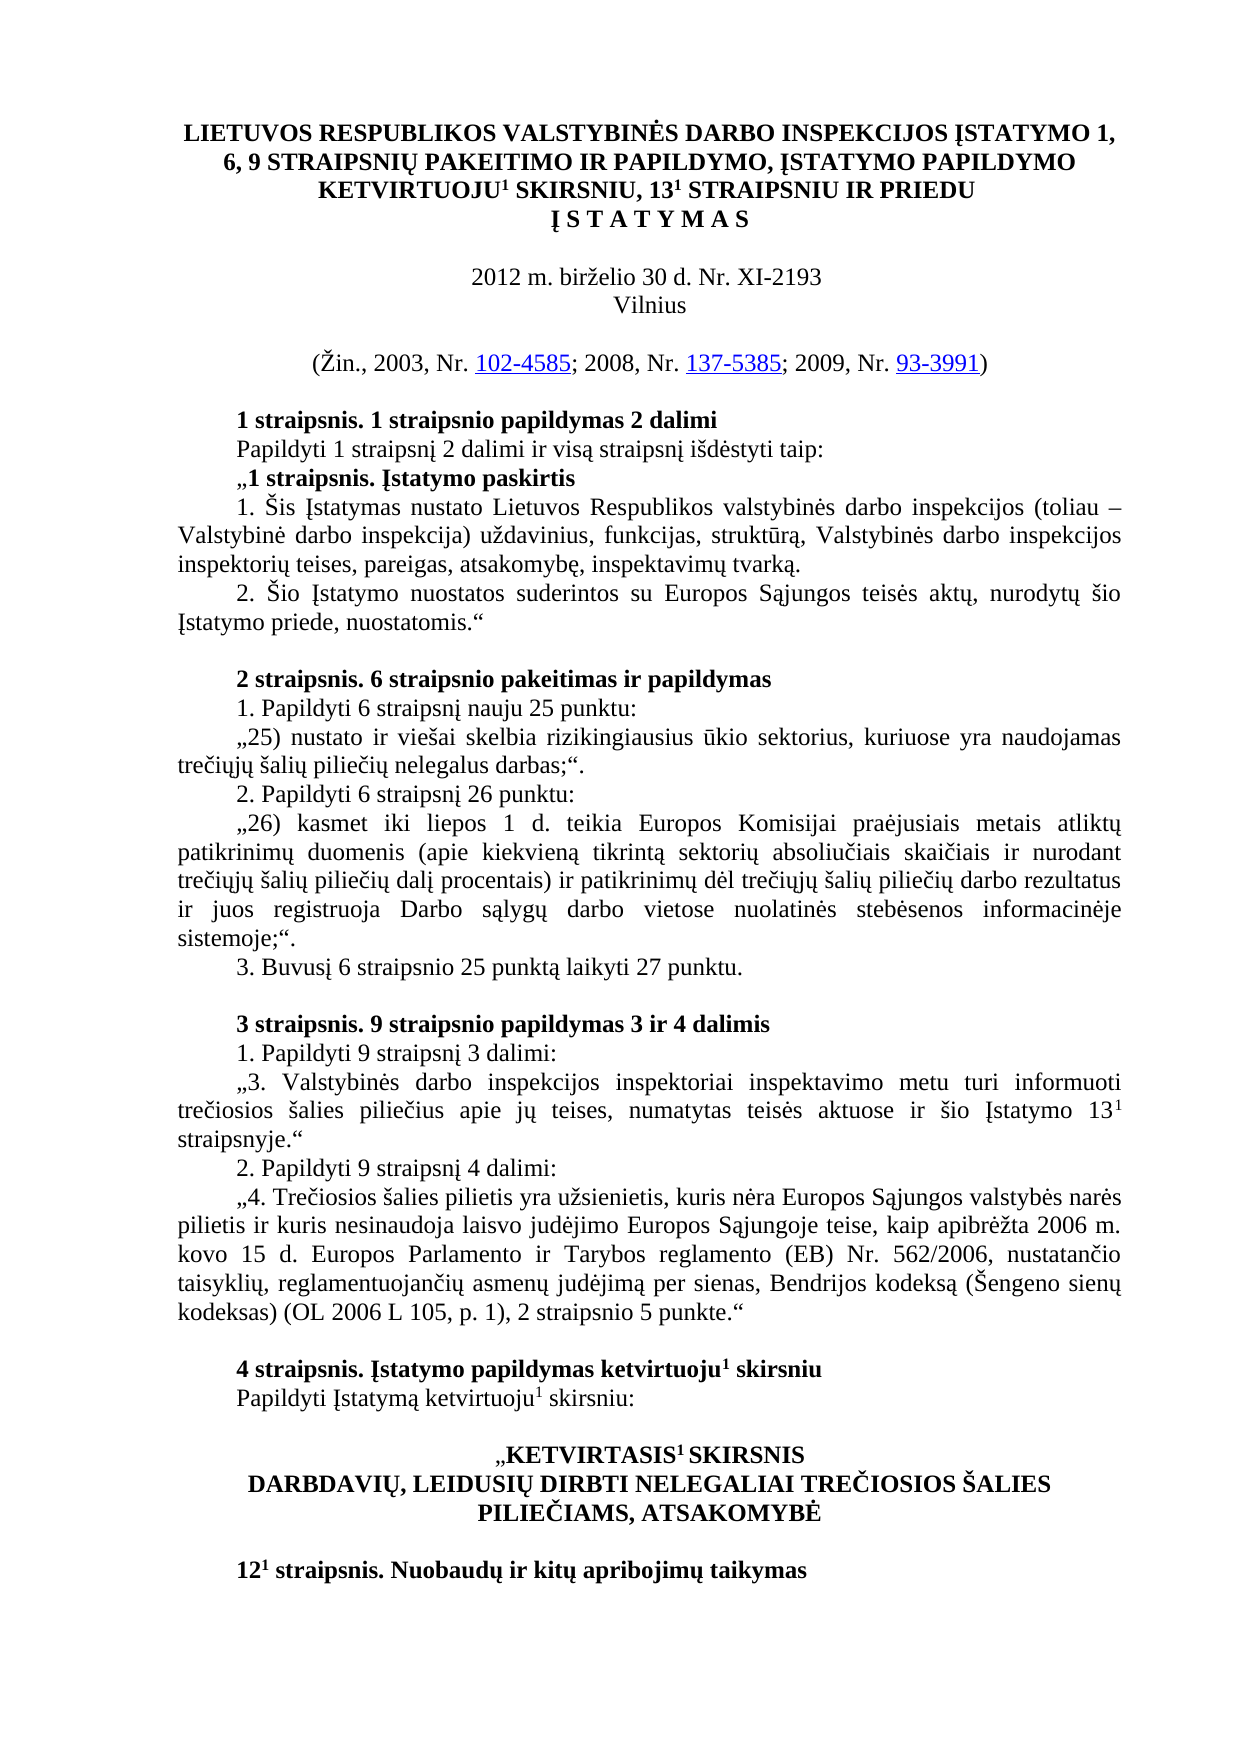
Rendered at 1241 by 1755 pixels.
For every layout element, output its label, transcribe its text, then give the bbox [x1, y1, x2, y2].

text Papildyti 1 straipsnį 2 dalimi ir visą straipsnį išdėstyti taip: [177, 434, 1122, 463]
text 4 straipsnis. Įstatymo papildymas ketvirtuoju1 skirsniu [177, 1354, 1122, 1383]
text 3. Buvusį 6 straipsnio 25 punktą laikyti 27 punktu. [177, 952, 1122, 981]
text 2. Papildyti 6 straipsnį 26 punktu: [177, 779, 1122, 808]
text DARBDAVIŲ, LEIDUSIŲ DIRBTI NELEGALIAI TREČIOSIOS ŠALIES PILIEČIAMS, ATSAKOMYBĖ [177, 1469, 1122, 1527]
text 1. Papildyti 9 straipsnį 3 dalimi: [177, 1038, 1122, 1067]
text „1 straipsnis. Įstatymo paskirtis [177, 463, 1122, 492]
text 2012 m. birželio 30 d. Nr. XI-2193 [177, 262, 1122, 291]
text 2. Papildyti 9 straipsnį 4 dalimi: [177, 1153, 1122, 1182]
text 1. Šis Įstatymas nustato Lietuvos Respublikos valstybinės darbo inspekcijos (toliau – Valstybinė darbo inspekcija) uždavinius, funkcijas, struktūrą, Valstybinės darbo inspekcijos inspektorių teises, pareigas, atsakomybę, inspektavimų tvarką. [177, 492, 1122, 578]
text 121 straipsnis. Nuobaudų ir kitų apribojimų taikymas [177, 1556, 1122, 1584]
text 1. Papildyti 6 straipsnį nauju 25 punktu: [177, 693, 1122, 722]
text Papildyti Įstatymą ketvirtuoju1 skirsniu: [177, 1383, 1122, 1412]
text Vilnius [177, 291, 1122, 319]
text „25) nustato ir viešai skelbia rizikingiausius ūkio sektorius, kuriuose yra naudojamas trečiųjų šalių piliečių nelegalus darbas;“. [177, 722, 1122, 779]
text 3 straipsnis. 9 straipsnio papildymas 3 ir 4 dalimis [177, 1009, 1122, 1038]
text (Žin., 2003, Nr. 102-4585; 2008, Nr. 137-5385; 2009, Nr. 93-3991) [177, 348, 1122, 377]
text LIETUVOS RESPUBLIKOS VALSTYBINĖS DARBO INSPEKCIJOS ĮSTATYMO 1, 6, 9 STRAIPSNIŲ PAKEITIMO IR PAPILDYMO, ĮSTATYMO PAPILDYMO KETVIRTUOJU1 SKIRSNIU, 131 STRAIPSNIU IR PRIEDU Į S T A T Y M A S [177, 118, 1122, 233]
text „KETVIRTASIS1 SKIRSNIS [177, 1441, 1122, 1469]
text „3. Valstybinės darbo inspekcijos inspektoriai inspektavimo metu turi informuoti trečiosios šalies piliečius apie jų teises, numatytas teisės aktuose ir šio Įstatymo 131 straipsnyje.“ [177, 1067, 1122, 1153]
text 2. Šio Įstatymo nuostatos suderintos su Europos Sąjungos teisės aktų, nurodytų šio Įstatymo priede, nuostatomis.“ [177, 578, 1122, 636]
text „26) kasmet iki liepos 1 d. teikia Europos Komisijai praėjusiais metais atliktų patikrinimų duomenis (apie kiekvieną tikrintą sektorių absoliučiais skaičiais ir nurodant trečiųjų šalių piliečių dalį procentais) ir patikrinimų dėl trečiųjų šalių piliečių darbo rezultatus ir juos registruoja Darbo sąlygų darbo vietose nuolatinės stebėsenos informacinėje sistemoje;“. [177, 808, 1122, 952]
text 2 straipsnis. 6 straipsnio pakeitimas ir papildymas [177, 664, 1122, 693]
text 1 straipsnis. 1 straipsnio papildymas 2 dalimi [177, 406, 1122, 434]
text „4. Trečiosios šalies pilietis yra užsienietis, kuris nėra Europos Sąjungos valstybės narės pilietis ir kuris nesinaudoja laisvo judėjimo Europos Sąjungoje teise, kaip apibrėžta 2006 m. kovo 15 d. Europos Parlamento ir Tarybos reglamento (EB) Nr. 562/2006, nustatančio taisyklių, reglamentuojančių asmenų judėjimą per sienas, Bendrijos kodeksą (Šengeno sienų kodeksas) (OL 2006 L 105, p. 1), 2 straipsnio 5 punkte.“ [177, 1182, 1122, 1326]
